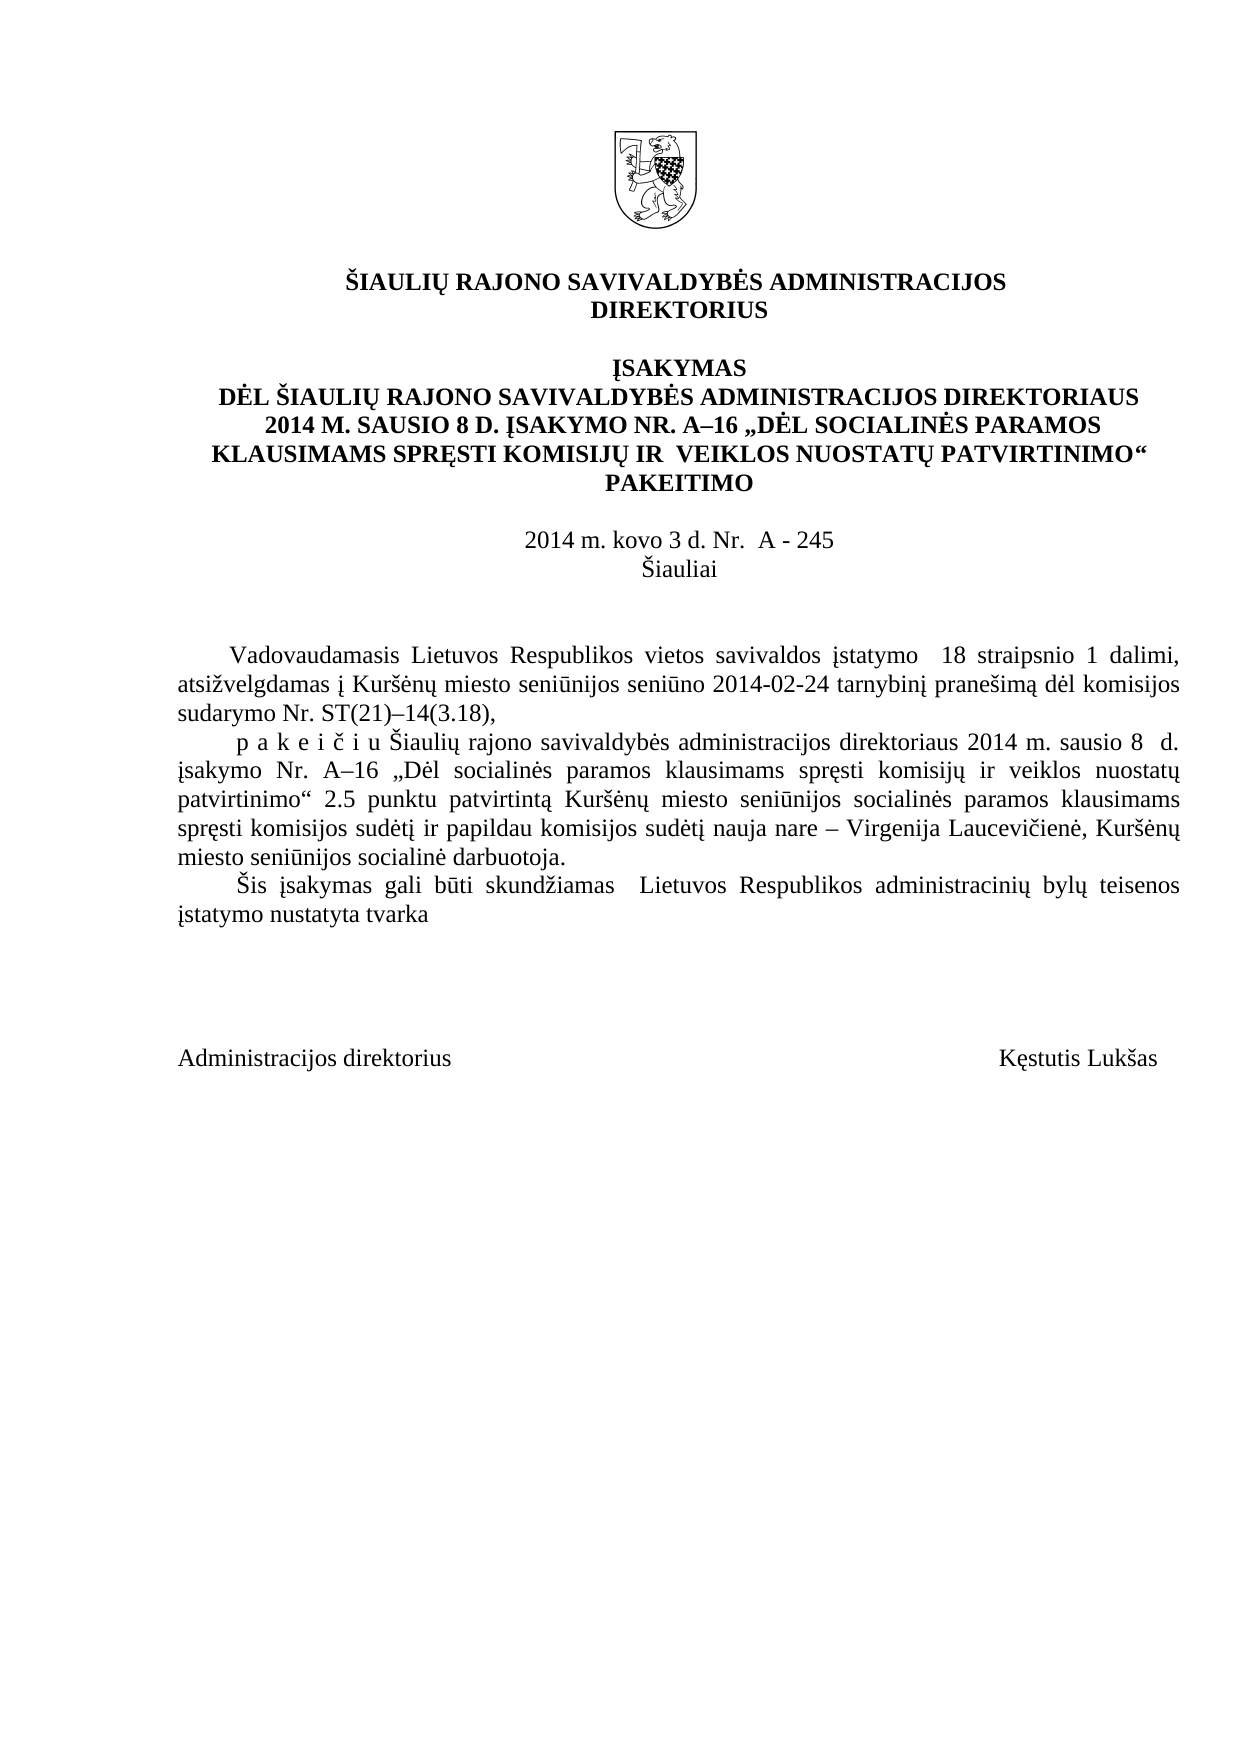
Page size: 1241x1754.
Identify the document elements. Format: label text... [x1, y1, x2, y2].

text Administracijos direktorius Kęstutis Lukšas [177, 1043, 1181, 1072]
text 2014 m. kovo 3 d. Nr. A - 245 [177, 526, 1181, 554]
text DIREKTORIUS [177, 296, 1181, 324]
text Šiauliai [177, 554, 1181, 583]
text Vadovaudamasis Lietuvos Respublikos vietos savivaldos įstatymo 18 straipsnio 1 dalimi, atsižvelgdamas į Kuršėnų miesto seniūnijos seniūno 2014-02-24 tarnybinį pranešimą dėl komisijos sudarymo Nr. ST(21)–14(3.18), [177, 641, 1181, 727]
text Šis įsakymas gali būti skundžiamas Lietuvos Respublikos administracinių bylų teisenos įstatymo nustatyta tvarka [177, 871, 1181, 928]
text ĮSAKYMAS [177, 353, 1181, 382]
text ŠIAULIŲ RAJONO SAVIVALDYBĖS ADMINISTRACIJOS [177, 267, 1181, 296]
text DĖL ŠIAULIŲ RAJONO SAVIVALDYBĖS ADMINISTRACIJOS DIREKTORIAUS [177, 382, 1181, 411]
text p a k e i č i u Šiaulių rajono savivaldybės administracijos direktoriaus 2014 m. sausio 8 d. įsakymo Nr. A–16 „Dėl socialinės paramos klausimams spręsti komisijų ir veiklos nuostatų patvirtinimo“ 2.5 punktu patvirtintą Kuršėnų miesto seniūnijos socialinės paramos klausimams spręsti komisijos sudėtį ir papildau komisijos sudėtį nauja nare – Virgenija Laucevičienė, Kuršėnų miesto seniūnijos socialinė darbuotoja. [177, 727, 1181, 871]
text 2014 M. SAUSIO 8 D. ĮSAKYMO NR. A–16 „DĖL SOCIALINĖS PARAMOS KLAUSIMAMS SPRĘSTI KOMISIJŲ IR VEIKLOS NUOSTATŲ PATVIRTINIMO“ PAKEITIMO [177, 411, 1181, 497]
